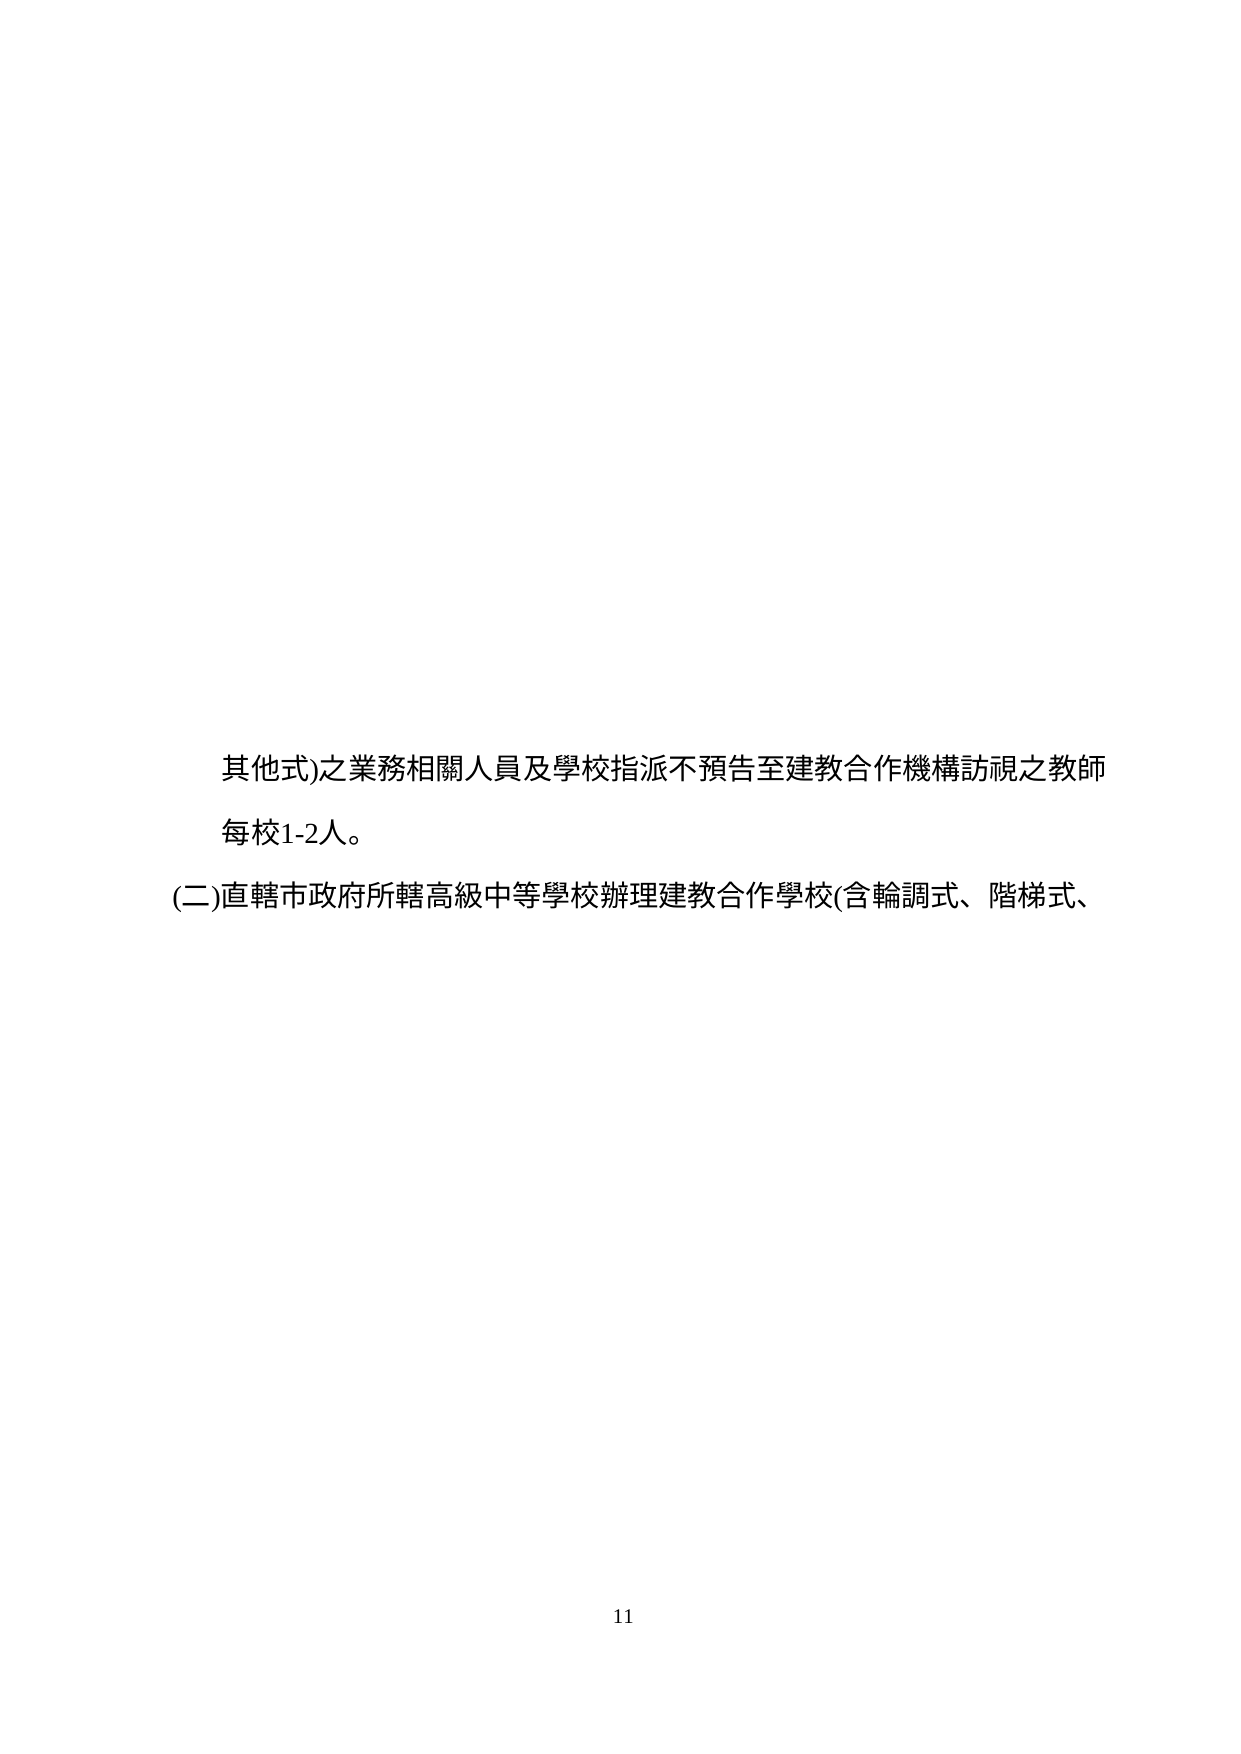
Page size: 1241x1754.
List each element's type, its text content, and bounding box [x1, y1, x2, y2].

text (二)直轄市政府所轄高級中等學校辦理建教合作學校(含輪調式、階梯式、 [172, 873, 1128, 915]
text (一)教育部主管高級中等學校辦理建教合作(含輪調式、階梯式、實習式及其他式)之業務相關人員及學校指派不預告至建教合作機構訪視之教師，每校1-2人。 [172, 746, 1128, 851]
